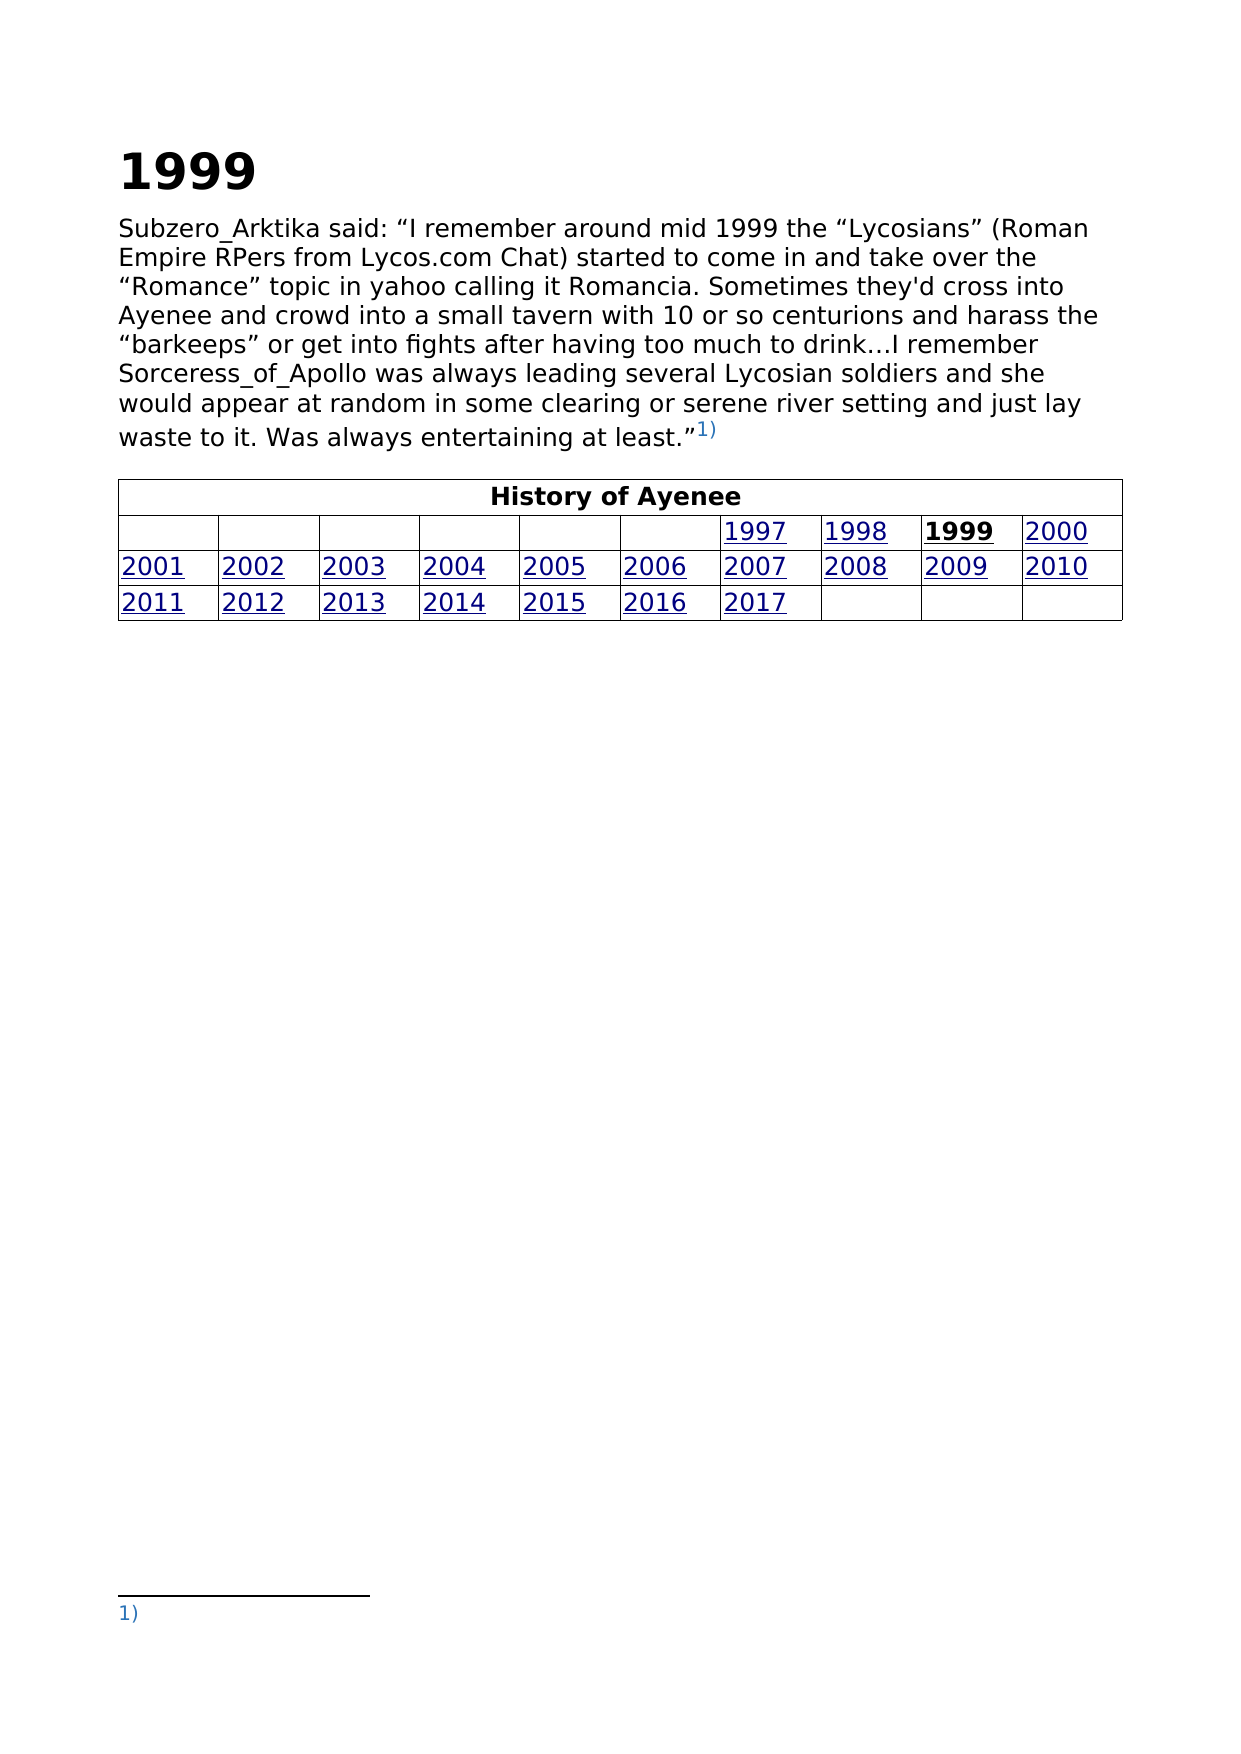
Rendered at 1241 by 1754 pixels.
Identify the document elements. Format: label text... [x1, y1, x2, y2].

table_cell 2017 [721, 586, 821, 620]
table_cell 2006 [621, 551, 720, 585]
table_cell 2002 [219, 551, 319, 585]
table_cell [1023, 586, 1122, 620]
table_cell 2015 [520, 586, 620, 620]
text Subzero_Arktika said: “I remember around mid 1999 the “Lycosians” (Roman Empire RPers from Lycos.com Chat) started to come in and take over the “Romance” topic in yahoo calling it Romancia. Sometimes they'd cross into Ayenee and crowd into a small tavern with 10 or so centurions and harass the “barkeeps” or get into fights after having too much to drink…I remember Sorceress_of_Apollo was always leading several Lycosian soldiers and she would appear at random in some clearing or serene river setting and just lay waste to it. Was always entertaining at least.” [118, 214, 1122, 452]
table_cell [621, 516, 720, 549]
table_cell 2016 [621, 586, 720, 620]
table_cell 2013 [320, 586, 419, 620]
table_cell [119, 516, 218, 549]
table_cell [219, 516, 319, 549]
table_cell [420, 516, 519, 549]
table_cell 2008 [822, 551, 921, 585]
table_cell 2014 [420, 586, 519, 620]
subtitle 1999 [118, 143, 1122, 201]
table_cell 2004 [420, 551, 519, 585]
table_cell 2011 [119, 586, 218, 620]
table_cell 1999 [922, 516, 1022, 549]
table_cell 2005 [520, 551, 620, 585]
table_header History of Ayenee [119, 480, 1122, 514]
table_cell 1998 [822, 516, 921, 549]
table_cell [922, 586, 1022, 620]
table_cell [822, 586, 921, 620]
table_cell 2000 [1023, 516, 1122, 549]
table_cell 2007 [721, 551, 821, 585]
table_cell 2009 [922, 551, 1022, 585]
table_cell 2001 [119, 551, 218, 585]
table_cell [320, 516, 419, 549]
table_cell 2012 [219, 586, 319, 620]
table_cell 2010 [1023, 551, 1122, 585]
table_cell 2003 [320, 551, 419, 585]
table_cell 1997 [721, 516, 821, 549]
table_cell [520, 516, 620, 549]
